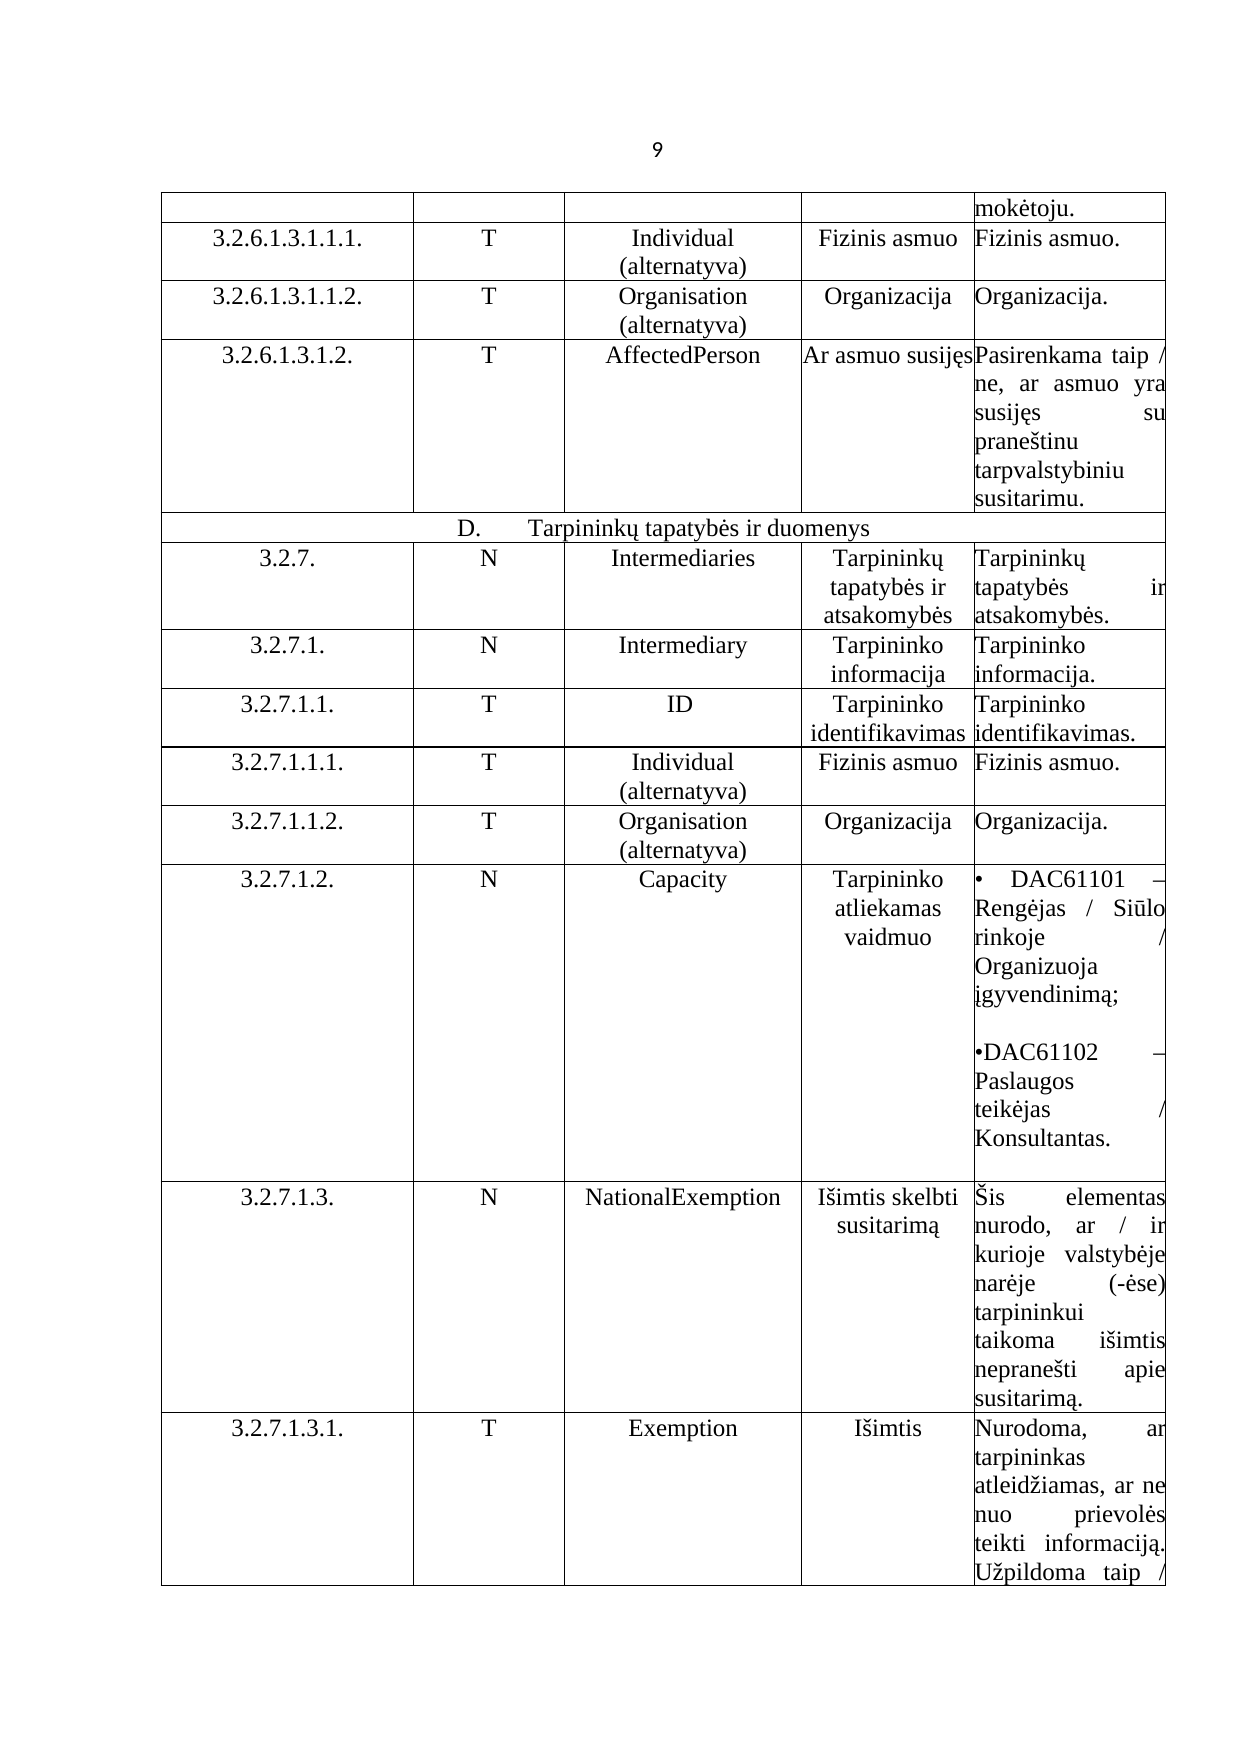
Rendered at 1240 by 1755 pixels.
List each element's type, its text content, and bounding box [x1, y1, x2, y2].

table_cell 3.2.7.1.2. [162, 865, 413, 1181]
table_cell 3.2.7.1.1.2. [162, 806, 413, 863]
table_cell 3.2.6.1.3.1.1.1. [162, 223, 413, 280]
table_cell N [414, 543, 564, 629]
table_cell T [414, 223, 564, 280]
table_cell Intermediary [565, 630, 801, 688]
table_cell Exemption [565, 1413, 801, 1585]
table_cell NationalExemption [565, 1182, 801, 1412]
table_cell T [414, 806, 564, 863]
table_cell 3.2.6.1.3.1.1.2. [162, 281, 413, 339]
table_cell Capacity [565, 865, 801, 1181]
table_cell Tarpininko informacija [802, 630, 974, 688]
table_cell Individual (alternatyva) [565, 223, 801, 280]
table_cell Intermediaries [565, 543, 801, 629]
table_cell 3.2.7.1.3.1. [162, 1413, 413, 1585]
table_cell [565, 193, 801, 222]
table_cell Organisation (alternatyva) [565, 281, 801, 339]
table_cell Nurodoma, ar tarpininkas atleidžiamas, ar ne nuo prievolės teikti informaciją. Užpildoma taip / [975, 1413, 1165, 1585]
table_cell T [414, 281, 564, 339]
table_cell AffectedPerson [565, 340, 801, 512]
table_cell T [414, 748, 564, 805]
table_cell mokėtoju. [975, 193, 1165, 222]
table_cell Tarpininko identifikavimas [802, 689, 974, 746]
table_cell Tarpininko informacija. [975, 630, 1165, 688]
table_cell Tarpininkų tapatybės ir atsakomybės. [975, 543, 1165, 629]
table_cell [414, 193, 564, 222]
table_cell Fizinis asmuo. [975, 748, 1165, 805]
table_cell T [414, 689, 564, 746]
table_cell Organizacija [802, 806, 974, 863]
table_cell Ar asmuo susijęs [802, 340, 974, 512]
table_cell Išimtis skelbti susitarimą [802, 1182, 974, 1412]
table_cell Fizinis asmuo. [975, 223, 1165, 280]
table_cell D. Tarpininkų tapatybės ir duomenys [162, 513, 1165, 542]
table_cell 3.2.7.1.1. [162, 689, 413, 746]
table_cell Organisation (alternatyva) [565, 806, 801, 863]
table_cell 3.2.7.1.1.1. [162, 748, 413, 805]
table_cell Tarpininko atliekamas vaidmuo [802, 865, 974, 1181]
table_cell 3.2.7. [162, 543, 413, 629]
table_cell T [414, 340, 564, 512]
table_cell Šis elementas nurodo, ar / ir kurioje valstybėje narėje (-ėse) tarpininkui taikoma išimtis nepranešti apie susitarimą. [975, 1182, 1165, 1412]
table_cell 3.2.7.1. [162, 630, 413, 688]
table_cell N [414, 630, 564, 688]
table_cell N [414, 1182, 564, 1412]
table_cell Fizinis asmuo [802, 748, 974, 805]
table_cell Organizacija. [975, 281, 1165, 339]
table_cell Individual (alternatyva) [565, 748, 801, 805]
table_cell Tarpininko identifikavimas. [975, 689, 1165, 746]
table_cell [802, 193, 974, 222]
table_cell 3.2.6.1.3.1.2. [162, 340, 413, 512]
table_cell T [414, 1413, 564, 1585]
table_cell Pasirenkama taip / ne, ar asmuo yra susijęs su praneštinu tarpvalstybiniu susitarimu. [975, 340, 1165, 512]
table_cell Fizinis asmuo [802, 223, 974, 280]
table_cell Organizacija. [975, 806, 1165, 863]
table_cell • DAC61101 – Rengėjas / Siūlo rinkoje / Organizuoja įgyvendinimą; •DAC61102 – Paslaugos teikėjas / Konsultantas. [975, 865, 1165, 1181]
table_cell Organizacija [802, 281, 974, 339]
table_cell [162, 193, 413, 222]
table_cell Išimtis [802, 1413, 974, 1585]
table_cell Tarpininkų tapatybės ir atsakomybės [802, 543, 974, 629]
table_cell 3.2.7.1.3. [162, 1182, 413, 1412]
table_cell N [414, 865, 564, 1181]
table_cell ID [565, 689, 801, 746]
